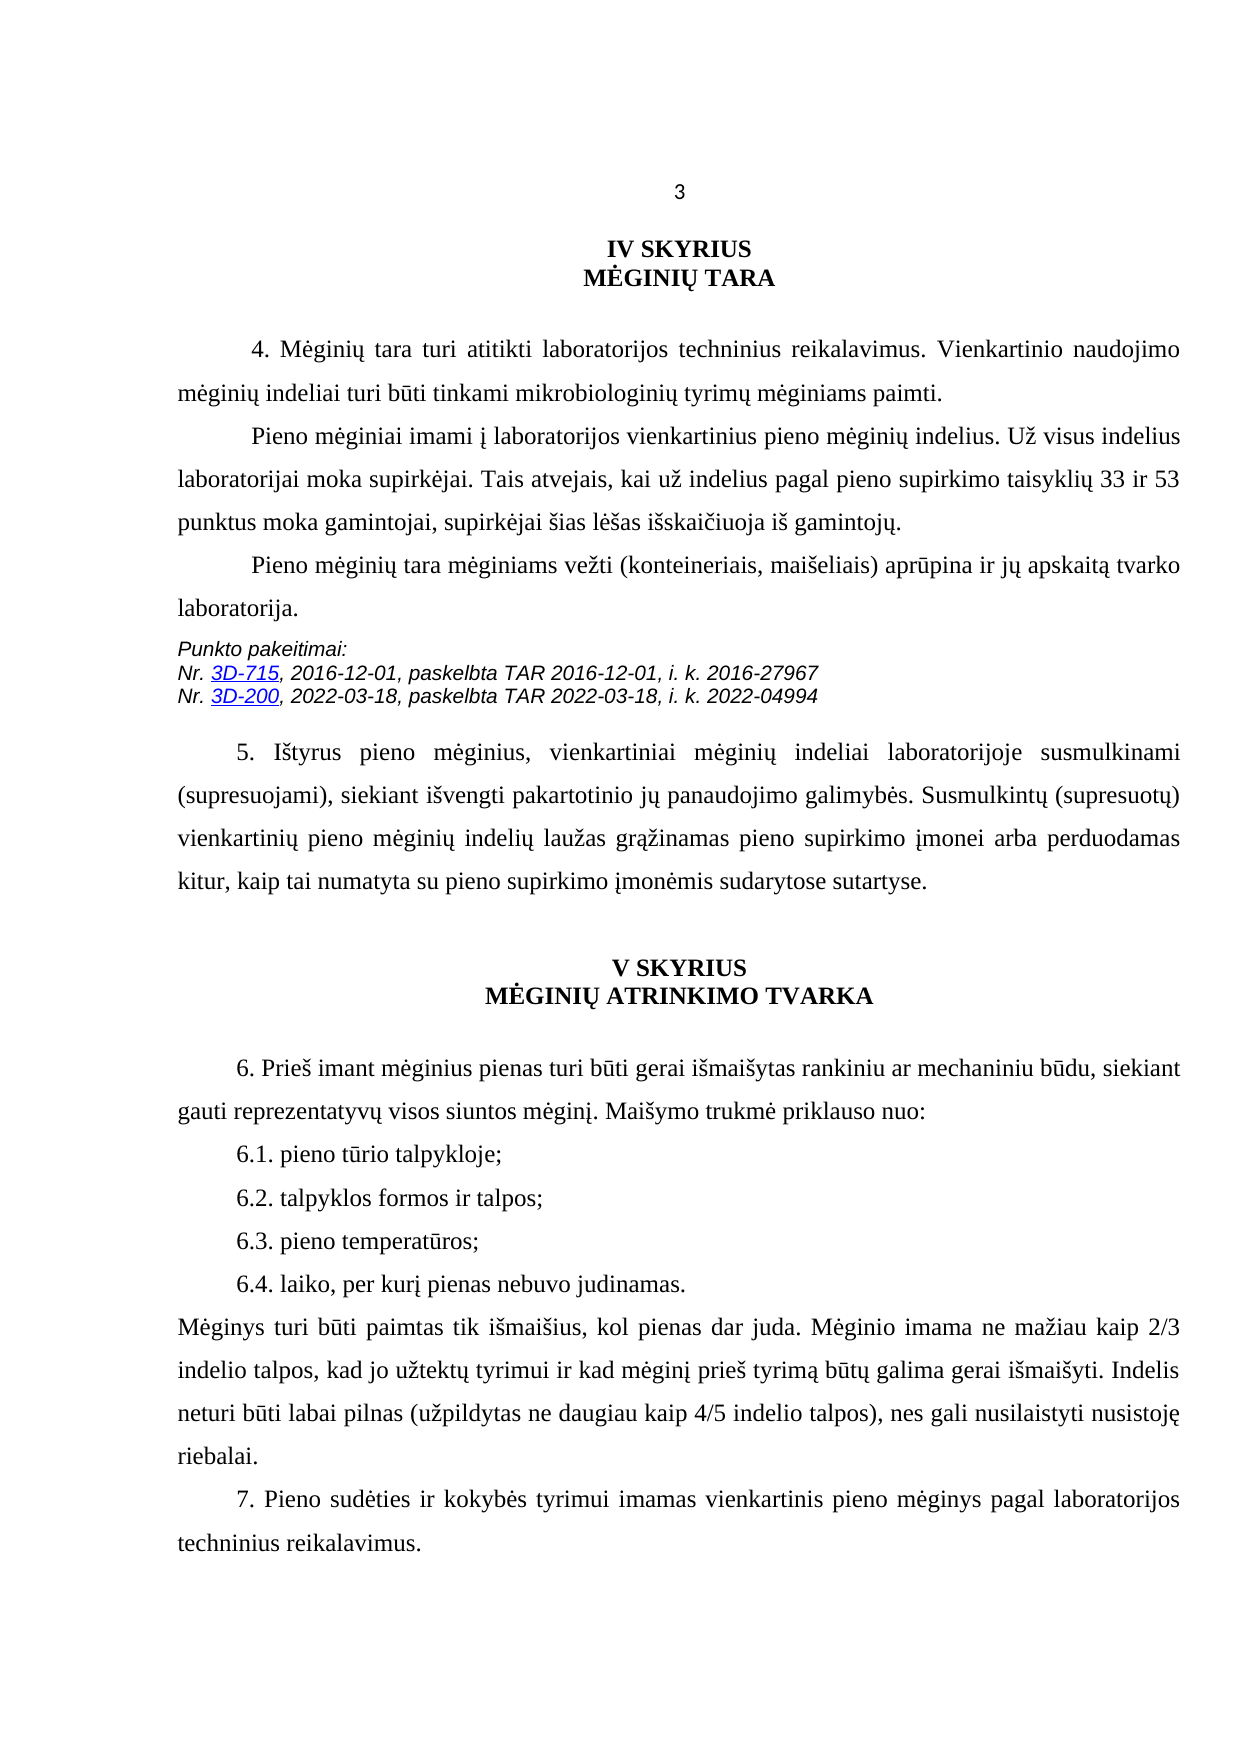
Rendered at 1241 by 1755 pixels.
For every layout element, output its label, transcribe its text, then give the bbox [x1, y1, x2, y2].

text Nr. 3D-715, 2016-12-01, paskelbta TAR 2016-12-01, i. k. 2016-27967 [177, 660, 1181, 684]
text Pieno mėginių tara mėginiams vežti (konteineriais, maišeliais) aprūpina ir jų apskaitą tvarko laboratorija. [177, 550, 1181, 622]
text Punkto pakeitimai: [177, 636, 1181, 660]
text 6.1. pieno tūrio talpykloje; [177, 1139, 1181, 1168]
text 6.4. laiko, per kurį pienas nebuvo judinamas. [177, 1269, 1181, 1298]
text 4. Mėginių tara turi atitikti laboratorijos techninius reikalavimus. Vienkartinio naudojimo mėginių indeliai turi būti tinkami mikrobiologinių tyrimų mėginiams paimti. [177, 334, 1181, 406]
text IV SKYRIUS [177, 234, 1181, 263]
text MĖGINIŲ ATRINKIMO TVARKA [177, 981, 1181, 1010]
text Mėginys turi būti paimtas tik išmaišius, kol pienas dar juda. Mėginio imama ne mažiau kaip 2/3 indelio talpos, kad jo užtektų tyrimui ir kad mėginį prieš tyrimą būtų galima gerai išmaišyti. Indelis neturi būti labai pilnas (užpildytas ne daugiau kaip 4/5 indelio talpos), nes gali nusilaistyti nusistoję riebalai. [177, 1312, 1181, 1470]
text MĖGINIŲ TARA [177, 263, 1181, 291]
text V SKYRIUS [177, 953, 1181, 981]
text Nr. 3D-200, 2022-03-18, paskelbta TAR 2022-03-18, i. k. 2022-04994 [177, 684, 1181, 708]
text 6.3. pieno temperatūros; [177, 1226, 1181, 1254]
text 7. Pieno sudėties ir kokybės tyrimui imamas vienkartinis pieno mėginys pagal laboratorijos techninius reikalavimus. [177, 1484, 1181, 1556]
text 6.2. talpyklos formos ir talpos; [177, 1183, 1181, 1211]
text 6. Prieš imant mėginius pienas turi būti gerai išmaišytas rankiniu ar mechaniniu būdu, siekiant gauti reprezentatyvų visos siuntos mėginį. Maišymo trukmė priklauso nuo: [177, 1053, 1181, 1125]
text Pieno mėginiai imami į laboratorijos vienkartinius pieno mėginių indelius. Už visus indelius laboratorijai moka supirkėjai. Tais atvejais, kai už indelius pagal pieno supirkimo taisyklių 33 ir 53 punktus moka gamintojai, supirkėjai šias lėšas išskaičiuoja iš gamintojų. [177, 421, 1181, 536]
text 5. Ištyrus pieno mėginius, vienkartiniai mėginių indeliai laboratorijoje susmulkinami (supresuojami), siekiant išvengti pakartotinio jų panaudojimo galimybės. Susmulkintų (supresuotų) vienkartinių pieno mėginių indelių laužas grąžinamas pieno supirkimo įmonei arba perduodamas kitur, kaip tai numatyta su pieno supirkimo įmonėmis sudarytose sutartyse. [177, 737, 1181, 895]
